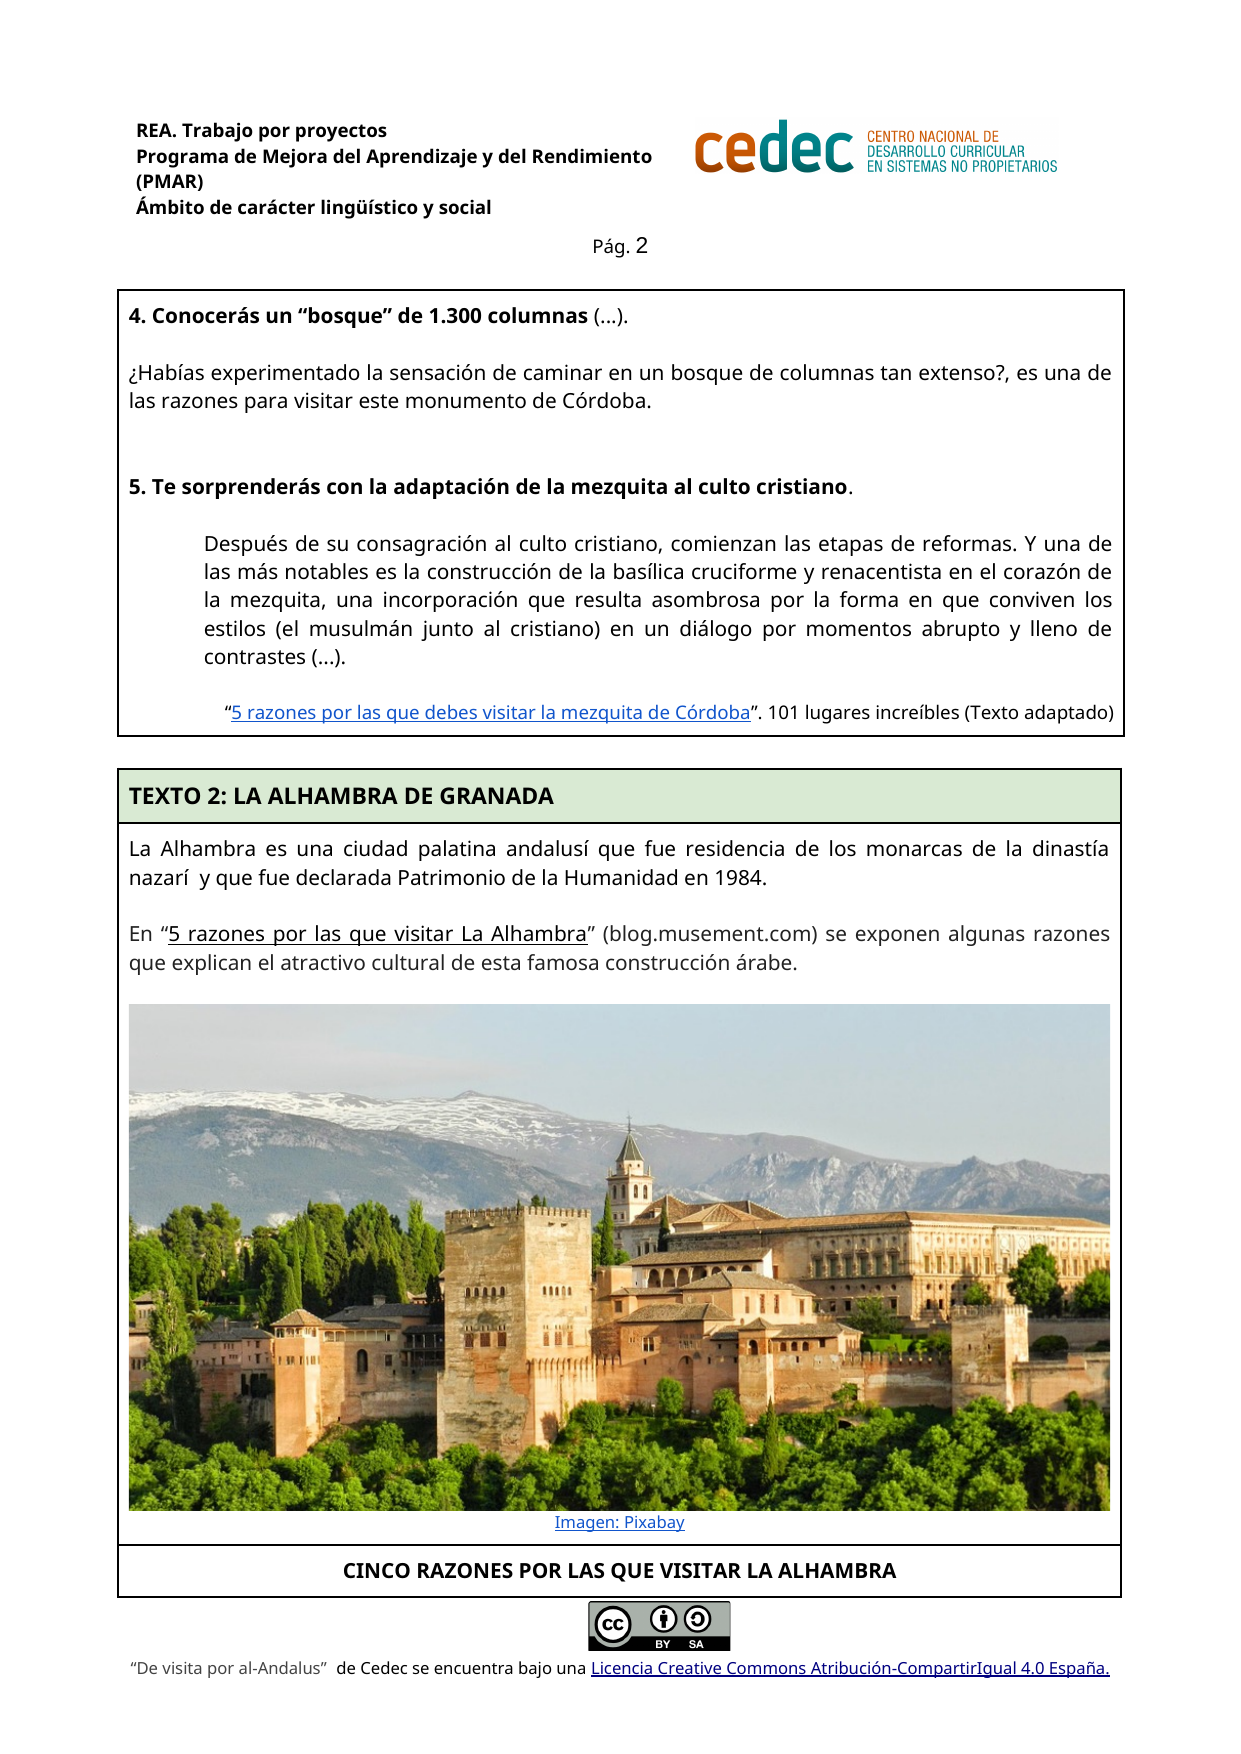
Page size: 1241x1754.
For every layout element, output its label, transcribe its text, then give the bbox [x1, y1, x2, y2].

table_cell La Alhambra es una ciudad palatina andalusí que fue residencia de los monarcas de la dinastía nazarí y que fue declarada Patrimonio de la Humanidad en 1984. En “5 razones por las que visitar La Alhambra” (blog.musement.com) se exponen algunas razones que explican el atractivo cultural de esta famosa construcción árabe. Imagen: Pixabay [119, 824, 1120, 1544]
table_cell CINCO RAZONES POR LAS QUE VISITAR LA ALHAMBRA [119, 1546, 1120, 1596]
picture [128, 1004, 1111, 1511]
table_header TEXTO 2: LA ALHAMBRA DE GRANADA [119, 770, 1120, 822]
picture [588, 1601, 731, 1651]
picture [694, 117, 1059, 174]
table_cell 4. Conocerás un “bosque” de 1.300 columnas (...). ¿Habías experimentado la sensación de caminar en un bosque de columnas tan extenso?, es una de las razones para visitar este monumento de Córdoba. 5. Te sorprenderás con la adaptación de la mezquita al culto cristiano. Después de su consagración al culto cristiano, comienzan las etapas de reformas. Y una de las más notables es la construcción de la basílica cruciforme y renacentista en el corazón de la mezquita, una incorporación que resulta asombrosa por la forma en que conviven los estilos (el musulmán junto al cristiano) en un diálogo por momentos abrupto y lleno de contrastes (...). “5 razones por las que debes visitar la mezquita de Córdoba”. 101 lugares increíbles (Texto adaptado) [119, 291, 1123, 735]
